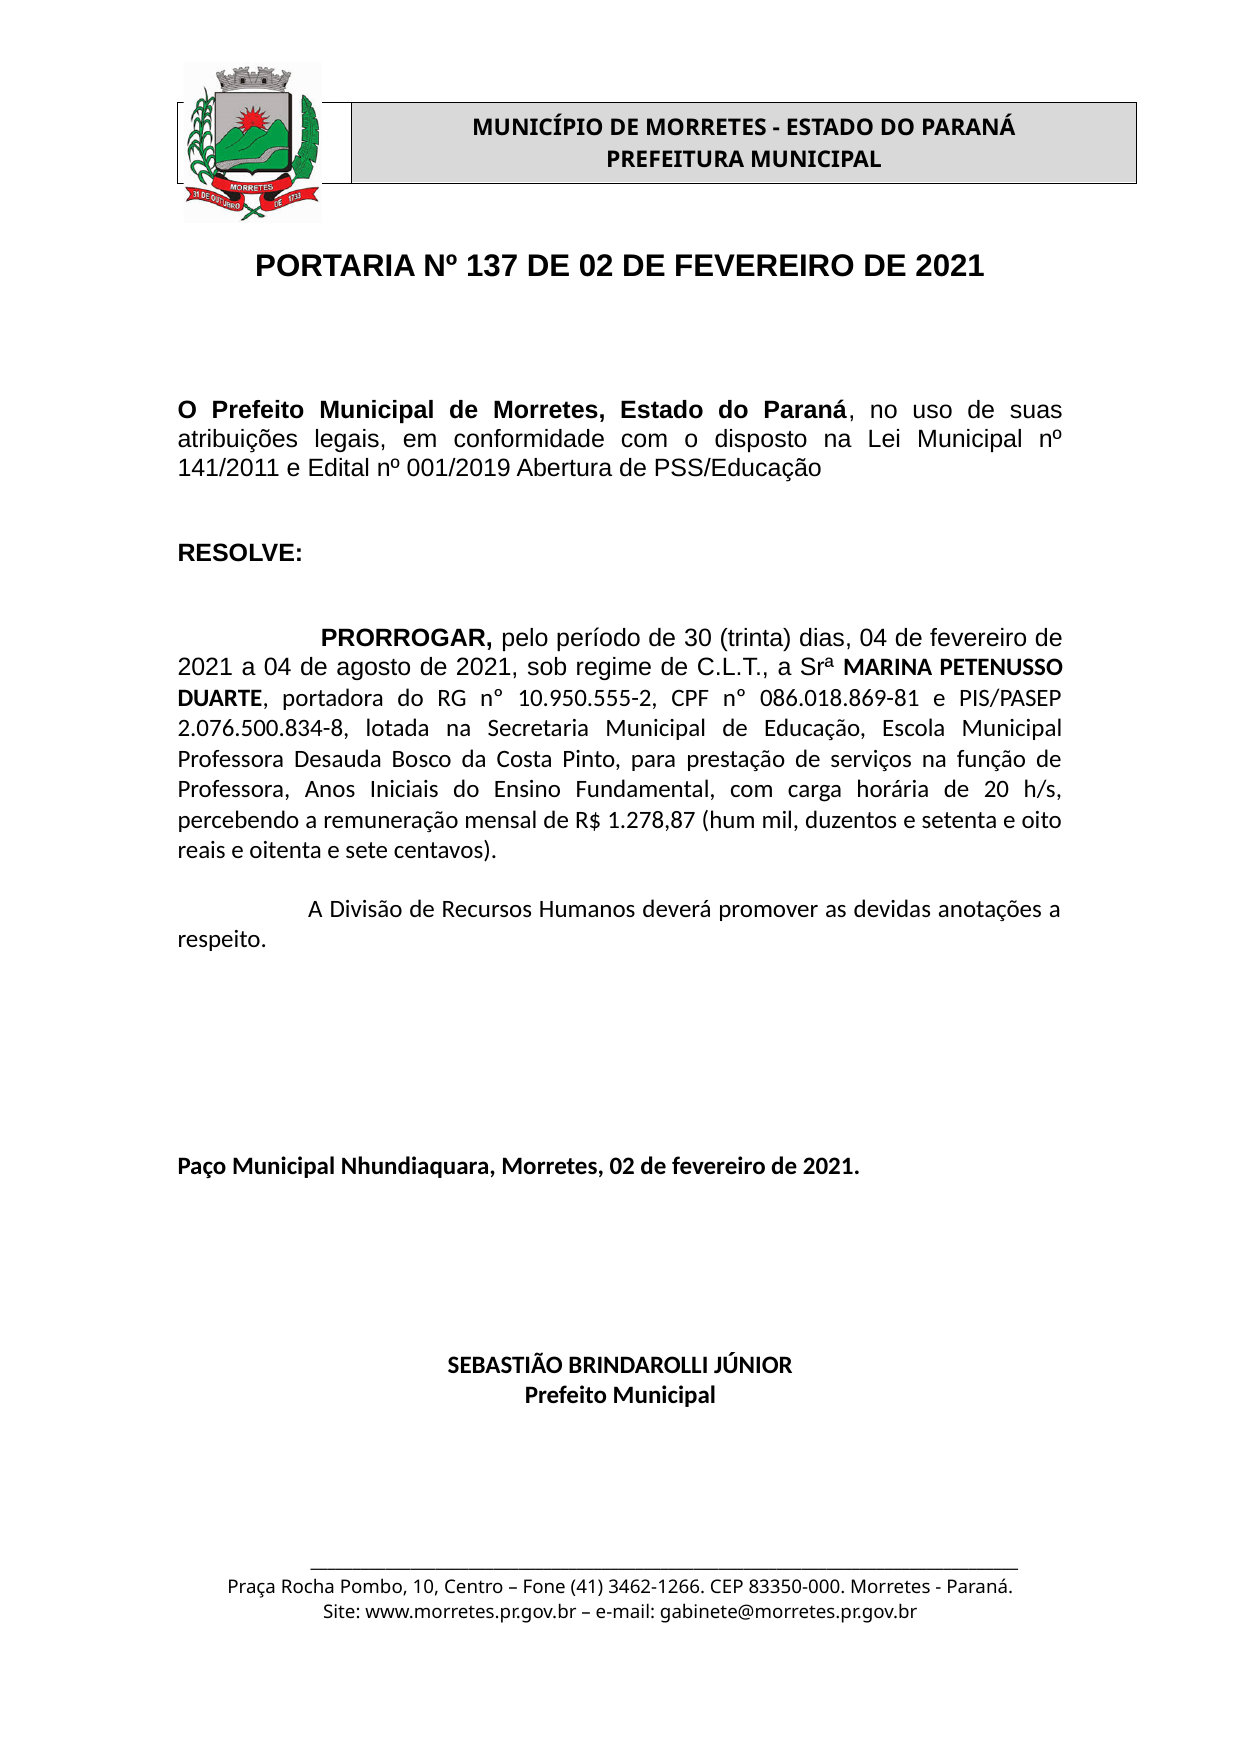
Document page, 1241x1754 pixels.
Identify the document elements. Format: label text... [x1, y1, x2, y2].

text A Divisão de Recursos Humanos deverá promover as devidas anotações a respeito. [177, 893, 1063, 954]
text RESOLVE: [177, 538, 1063, 566]
text PRORROGAR, pelo período de 30 (trinta) dias, 04 de fevereiro de 2021 a 04 de agosto de 2021, sob regime de C.L.T., a Srª MARINA PETENUSSO DUARTE, portadora do RG nº 10.950.555-2, CPF nº 086.018.869-81 e PIS/PASEP 2.076.500.834-8, lotada na Secretaria Municipal de Educação, Escola Municipal Professora Desauda Bosco da Costa Pinto, para prestação de serviços na função de Professora, Anos Iniciais do Ensino Fundamental, com carga horária de 20 h/s, percebendo a remuneração mensal de R$ 1.278,87 (hum mil, duzentos e setenta e oito reais e oitenta e sete centavos). [177, 622, 1063, 865]
text Prefeito Municipal [177, 1379, 1063, 1410]
text SEBASTIÃO BRINDAROLLI JÚNIOR [177, 1349, 1063, 1379]
text PORTARIA Nº 137 DE 02 DE FEVEREIRO DE 2021 [177, 247, 1063, 283]
text Paço Municipal Nhundiaquara, Morretes, 02 de fevereiro de 2021. [177, 1150, 1063, 1181]
text O Prefeito Municipal de Morretes, Estado do Paraná, no uso de suas atribuições legais, em conformidade com o disposto na Lei Municipal nº 141/2011 e Edital nº 001/2019 Abertura de PSS/Educação [177, 395, 1063, 482]
